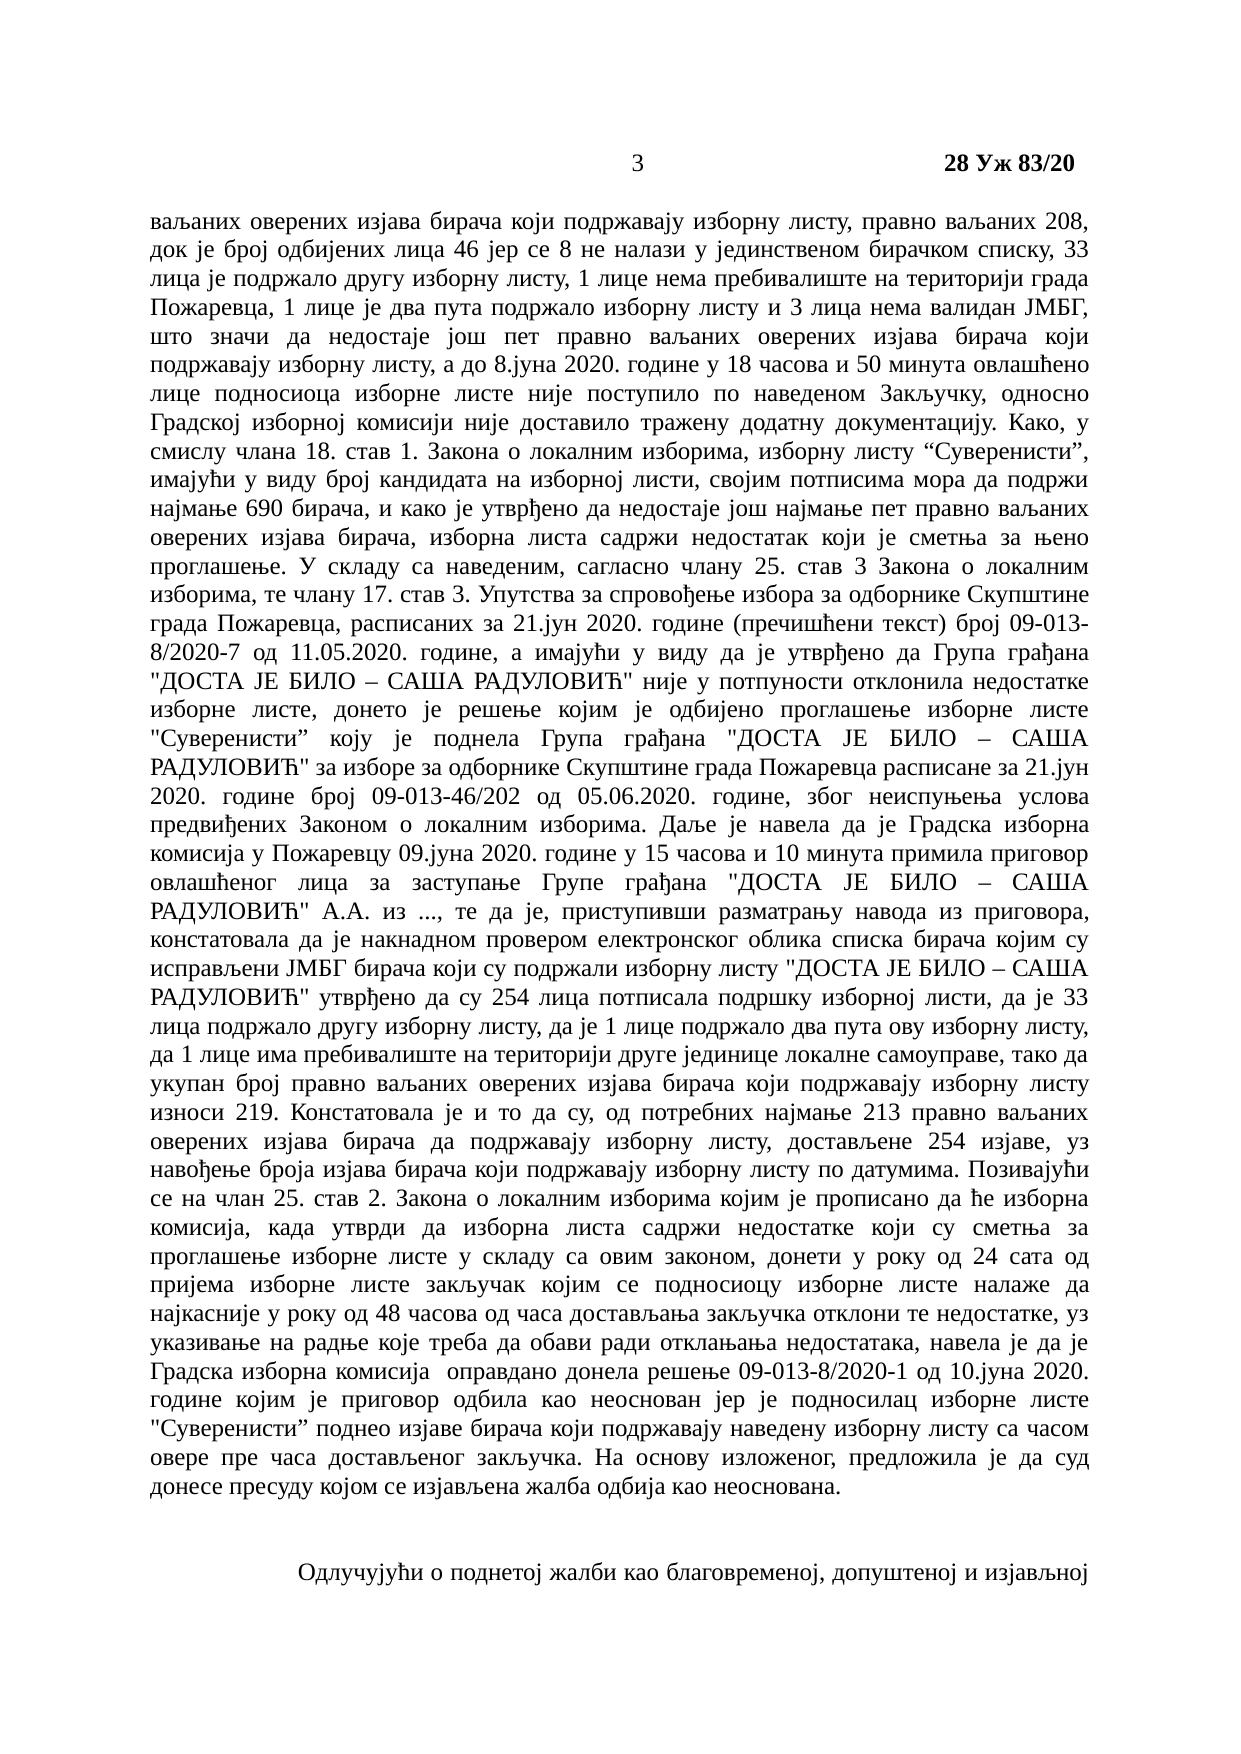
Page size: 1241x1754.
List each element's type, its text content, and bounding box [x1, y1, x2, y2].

text ваљаних оверених изјава бирача који подржавају изборну листу, правно ваљаних 208, док је број одбијених лица 46 јер се 8 не налази у јединственом бирачком списку, 33 лица је подржало другу изборну листу, 1 лице нема пребивалиште на територији града Пожаревца, 1 лице је два пута подржало изборну листу и 3 лица нема валидан ЈМБГ, што значи да недостаје још пет правно ваљаних оверених изјава бирача који подржавају изборну листу, а до 8.јуна 2020. године у 18 часова и 50 минута овлашћено лице подносиоца изборне листе није поступило по наведеном Закључку, односно Градској изборној комисији није доставило тражену додатну документацију. Како, у смислу члана 18. став 1. Закона о локалним изборима, изборну листу “Суверенисти”, имајући у виду број кандидата на изборној листи, својим потписима мора да подржи најмање 690 бирача, и како је утврђено да недостаје још најмање пет правно ваљаних оверених изјава бирача, изборна листа садржи недостатак који је сметња за њено проглашење. У складу са наведеним, сагласно члану 25. став 3 Закона о локалним изборима, те члану 17. став 3. Упутства за спровођење избора за одборнике Скупштине града Пожаревца, расписаних за 21.јун 2020. године (пречишћени текст) број 09-013-8/2020-7 од 11.05.2020. године, а имајући у виду да је утврђено да Група грађана "ДОСТА ЈЕ БИЛО – САША РАДУЛОВИЋ" није у потпуности отклонила недостатке изборне листе, донето је решење којим је одбијено проглашење изборне листе "Суверенисти” коју је поднела Група грађана "ДОСТА ЈЕ БИЛО – САША РАДУЛОВИЋ" за изборе за одборнике Скупштине града Пожаревца расписане за 21.јун 2020. године број 09-013-46/202 од 05.06.2020. године, због неиспуњења услова предвиђених Законом о локалним изборима. Даље је навела да је Градска изборна комисија у Пожаревцу 09.јуна 2020. године у 15 часова и 10 минута примила приговор овлашћеног лица за заступање Групе грађана "ДОСТА ЈЕ БИЛО – САША РАДУЛОВИЋ" А.А. из ..., те да је, приступивши разматрању навода из приговора, констатовала да је накнадном провером електронског облика списка бирача којим су исправљени ЈМБГ бирача који су подржали изборну листу "ДОСТА ЈЕ БИЛО – САША РАДУЛОВИЋ" утврђено да су 254 лица потписала подршку изборној листи, да је 33 лица подржало другу изборну листу, да је 1 лице подржало два пута ову изборну листу, да 1 лице има пребивалиште на територији друге јединице локалне самоуправе, тако да укупан број правно ваљаних оверених изјава бирача који подржавају изборну листу износи 219. Констатовала је и то да су, од потребних најмање 213 правно ваљаних оверених изјава бирача да подржавају изборну листу, достављене 254 изјаве, уз навођење броја изјава бирача који подржавају изборну листу по датумима. Позивајући се на члан 25. став 2. Закона о локалним изборима којим је прописано да ће изборна комисија, када утврди да изборна листа садржи недостатке који су сметња за проглашење изборне листе у складу са овим законом, донети у року од 24 сата од пријема изборне листе закључак којим се подносиоцу изборне листе налаже да најкасније у року од 48 часова од часа достављања закључка отклони те недостатке, уз указивање на радње које треба да обави ради отклањања недостатака, навела је да је Градска изборна комисија оправдано донела решење 09-013-8/2020-1 од 10.јуна 2020. године којим је приговор одбила као неоснован јер је подносилац изборне листе "Суверенисти” поднео изјаве бирача који подржавају наведену изборну листу са часом овере пре часа достављеног закључка. На основу изложеног, предложила је да суд донесе пресуду којом се изјављена жалба одбија као неоснована. [150, 206, 1090, 1499]
text Одлучујући о поднетој жалби као благовременој, допуштеној и изјављној [150, 1557, 1090, 1586]
